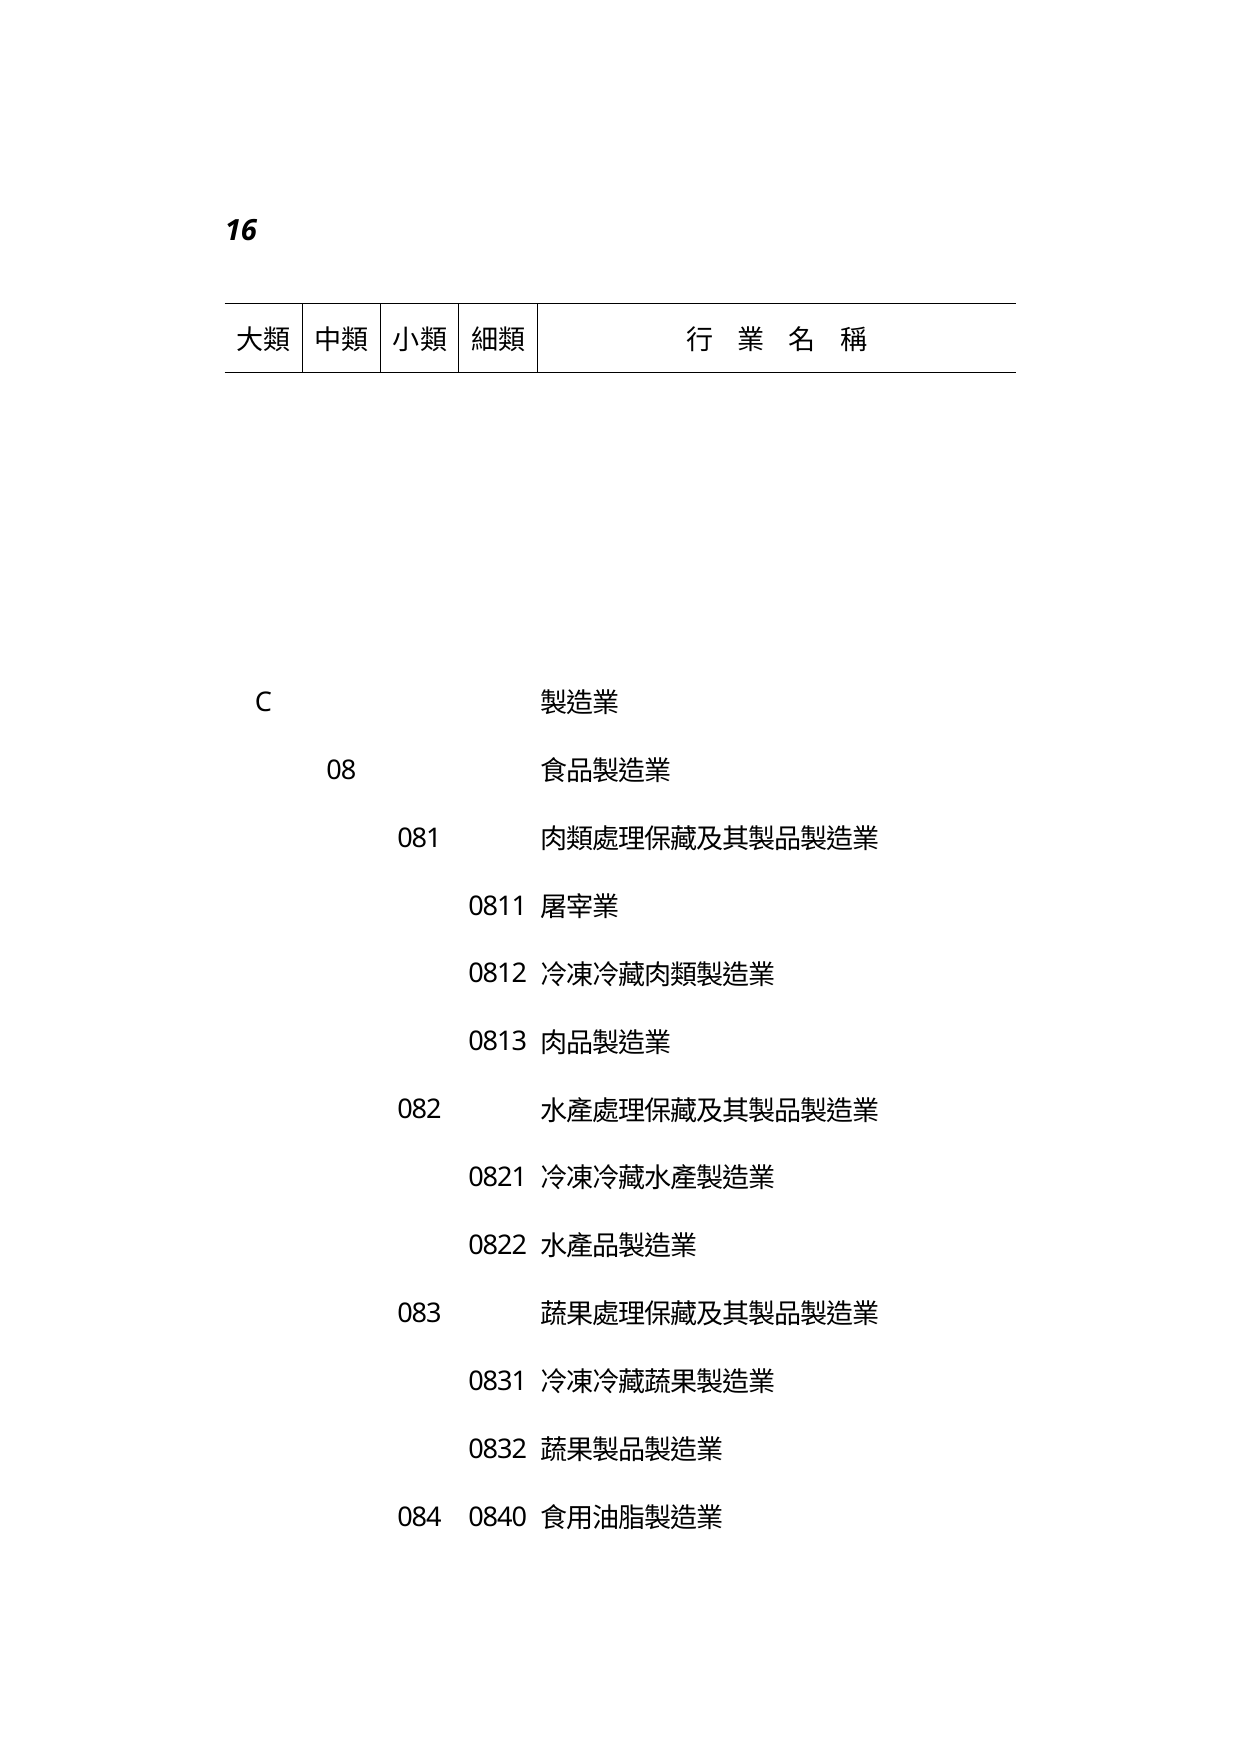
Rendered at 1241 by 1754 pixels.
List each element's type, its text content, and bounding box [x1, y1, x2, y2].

table_cell [381, 409, 459, 446]
table_cell [303, 871, 381, 938]
table_cell [381, 519, 459, 556]
table_cell [303, 1074, 381, 1142]
table_cell [303, 667, 381, 735]
table_cell [225, 1210, 303, 1278]
table_header 大類 [225, 304, 302, 372]
table_cell [303, 409, 381, 446]
table_cell [225, 939, 303, 1006]
table_cell [303, 373, 381, 409]
table_header 中類 [303, 304, 380, 372]
table_cell [537, 373, 1016, 409]
table_cell 食用油脂製造業 [537, 1482, 1016, 1550]
table_header 小類 [381, 304, 458, 372]
table_cell [303, 1346, 381, 1414]
table_cell 蔬果製品製造業 [537, 1414, 1016, 1482]
table_cell [381, 1414, 459, 1482]
table_cell [303, 446, 381, 482]
table_cell [381, 1006, 459, 1074]
table_cell [225, 1346, 303, 1414]
table_cell [381, 593, 459, 630]
table_cell [303, 1482, 381, 1550]
table_cell [303, 630, 381, 667]
table_cell [381, 667, 459, 735]
table_cell [537, 409, 1016, 446]
table_cell [303, 939, 381, 1006]
table_cell 蔬果處理保藏及其製品製造業 [537, 1278, 1016, 1346]
table_cell [381, 556, 459, 593]
table_cell 屠宰業 [537, 871, 1016, 938]
table_cell [459, 593, 537, 630]
table_cell [459, 667, 537, 735]
table_cell 081 [381, 803, 459, 871]
table_cell [225, 519, 303, 556]
table_cell [459, 630, 537, 667]
table_cell [459, 735, 537, 803]
table_cell [459, 803, 537, 871]
table_cell 084 [381, 1482, 459, 1550]
table_cell [459, 409, 537, 446]
table_cell [303, 1414, 381, 1482]
table_cell [303, 1278, 381, 1346]
table_header 細類 [459, 304, 537, 372]
table_cell 冷凍冷藏蔬果製造業 [537, 1346, 1016, 1414]
table_cell [225, 409, 303, 446]
table_cell [225, 630, 303, 667]
table_cell [381, 373, 459, 409]
table_cell [537, 519, 1016, 556]
table_cell [381, 1210, 459, 1278]
table_cell [225, 803, 303, 871]
table_cell [225, 483, 303, 519]
table_cell 08 [303, 735, 381, 803]
table_cell [537, 446, 1016, 482]
table_cell [225, 446, 303, 482]
table_cell [381, 939, 459, 1006]
table_cell 0812 [459, 939, 537, 1006]
table_cell [459, 519, 537, 556]
table_cell 水產處理保藏及其製品製造業 [537, 1074, 1016, 1142]
table_cell [225, 373, 303, 409]
table_cell [537, 556, 1016, 593]
table_cell 0813 [459, 1006, 537, 1074]
table_cell [381, 735, 459, 803]
table_cell [303, 1142, 381, 1210]
table_cell [303, 803, 381, 871]
table_cell [225, 1482, 303, 1550]
table_cell [459, 446, 537, 482]
table_header 行 業 名 稱 [538, 304, 1016, 372]
table_cell [459, 556, 537, 593]
table_cell 0811 [459, 871, 537, 938]
table_cell 食品製造業 [537, 735, 1016, 803]
table_cell C [225, 667, 303, 735]
table_cell [537, 483, 1016, 519]
table_cell [303, 519, 381, 556]
table_cell [459, 483, 537, 519]
table_cell [225, 556, 303, 593]
table_cell [381, 1346, 459, 1414]
table_cell [537, 593, 1016, 630]
table_cell 0822 [459, 1210, 537, 1278]
table_cell [225, 1006, 303, 1074]
table_cell [225, 1074, 303, 1142]
table_cell [225, 1142, 303, 1210]
table_cell [225, 871, 303, 938]
table_cell 082 [381, 1074, 459, 1142]
table_cell 水產品製造業 [537, 1210, 1016, 1278]
table_cell 0832 [459, 1414, 537, 1482]
table_cell 083 [381, 1278, 459, 1346]
table_cell [303, 556, 381, 593]
table_cell [459, 373, 537, 409]
table_cell [459, 1074, 537, 1142]
table_cell [381, 871, 459, 938]
table_cell 肉品製造業 [537, 1006, 1016, 1074]
table_cell [381, 630, 459, 667]
table_cell [303, 483, 381, 519]
table_cell [303, 1210, 381, 1278]
table_cell [381, 1142, 459, 1210]
table_cell [381, 483, 459, 519]
table_cell 0821 [459, 1142, 537, 1210]
table_cell [537, 630, 1016, 667]
table_cell [303, 593, 381, 630]
table_cell [381, 446, 459, 482]
table_cell [225, 1278, 303, 1346]
table_cell [459, 1278, 537, 1346]
table_cell [225, 1414, 303, 1482]
table_cell 冷凍冷藏肉類製造業 [537, 939, 1016, 1006]
table_cell 肉類處理保藏及其製品製造業 [537, 803, 1016, 871]
table_cell 0840 [459, 1482, 537, 1550]
table_cell [303, 1006, 381, 1074]
table_cell 冷凍冷藏水產製造業 [537, 1142, 1016, 1210]
table_cell 製造業 [537, 667, 1016, 735]
table_cell 0831 [459, 1346, 537, 1414]
table_cell [225, 593, 303, 630]
table_cell [225, 735, 303, 803]
